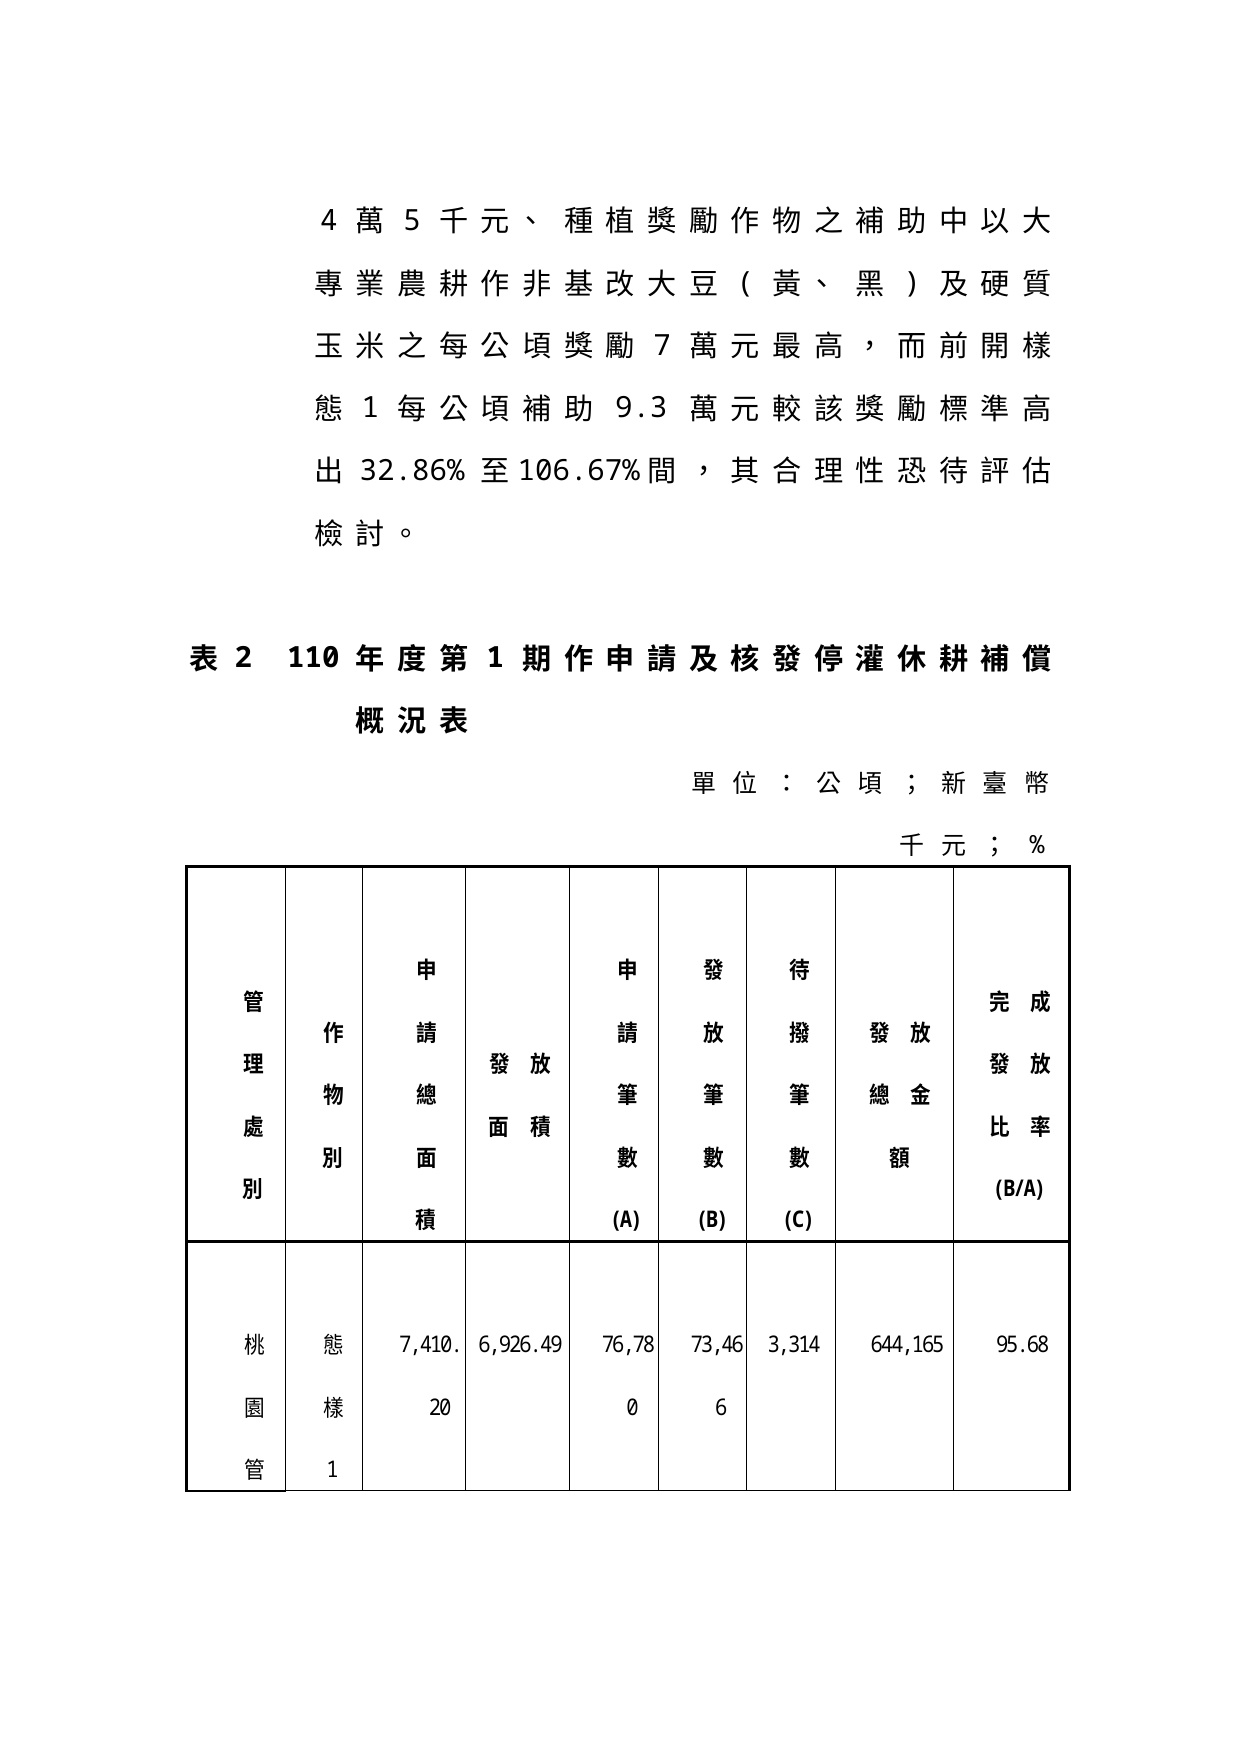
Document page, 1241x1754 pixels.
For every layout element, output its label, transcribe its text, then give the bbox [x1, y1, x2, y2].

table_header 發放總金額 [836, 868, 953, 1240]
table_cell 76,780 [570, 1243, 658, 1490]
table_header 待撥筆數 (C) [747, 868, 835, 1240]
table_header 作物別 [286, 868, 362, 1240]
table_header 管理處別 [188, 868, 285, 1240]
table_header 申請筆數 (A) [570, 868, 658, 1240]
text 單位：公頃；新臺幣千元；% [183, 740, 1058, 865]
table_header 申請總面積 [363, 868, 465, 1240]
table_cell 3,314 [747, 1243, 835, 1490]
table_cell 態樣1 [286, 1243, 362, 1490]
table_cell 7,410.20 [363, 1243, 465, 1490]
table_header 發放筆數 (B) [659, 868, 746, 1240]
table_cell 95.68 [954, 1243, 1068, 1490]
table_header 發放面積 [466, 868, 569, 1240]
text 表2 110年度第1期作申請及核發停灌休耕補償概況表 [183, 615, 1058, 740]
table_cell 桃園管 [188, 1243, 285, 1490]
table_cell 73,466 [659, 1243, 746, 1490]
table_cell 644,165 [836, 1243, 953, 1490]
table_cell 6,926.49 [466, 1243, 569, 1490]
table_header 完成發放比率(B/A) [954, 868, 1068, 1240]
text 復就停灌休耕補償金之核發標準，如就最近1次(110年第1期作)辦理停灌休耕之區域及補償內容以觀(詳表2)，主要為桃園、石門、新竹、苗栗、台中及嘉南6個農田水利署管理處轄管區域，補償金係以農家賺款之105%計算，其中農家不種稻，種植「對地綠色環境給付計畫」之綠肥、景觀或各項獎勵作物者，每公頃補助9.3萬元(樣態1)；不種稻，辦理翻耕或種植非屬「對地綠色環境給付計畫」獎勵作物(排除大宗蔬菜甘藍、結球白菜及花椰菜)或由農田水利署管理處供水養殖者，每公頃補助8.2萬元(樣態2)。迄110年7月29日止，屬樣態1之發放面積為3萬7,650.03公頃、發放補償金35億145萬9千元；屬樣態2之面積8,820.70公頃、補償金額7億2,329萬8千元，總計停灌休耕面積4萬6,470.73公頃、發放補償金42億2,475萬7千元，為近年來最高；惟觀110年「對地綠色環境給付計畫」之獎勵標準，種植綠肥或景觀作物者每公頃獎勵4萬5千元、種植獎勵作物之補助中以大專業農耕作非基改大豆(黃、黑)及硬質玉米之每公頃獎勵7萬元最高，而前開樣態1每公頃補助9.3萬元較該獎勵標準高出32.86%至106.67%間，其合理性恐待評估檢討。 [271, 177, 1058, 552]
